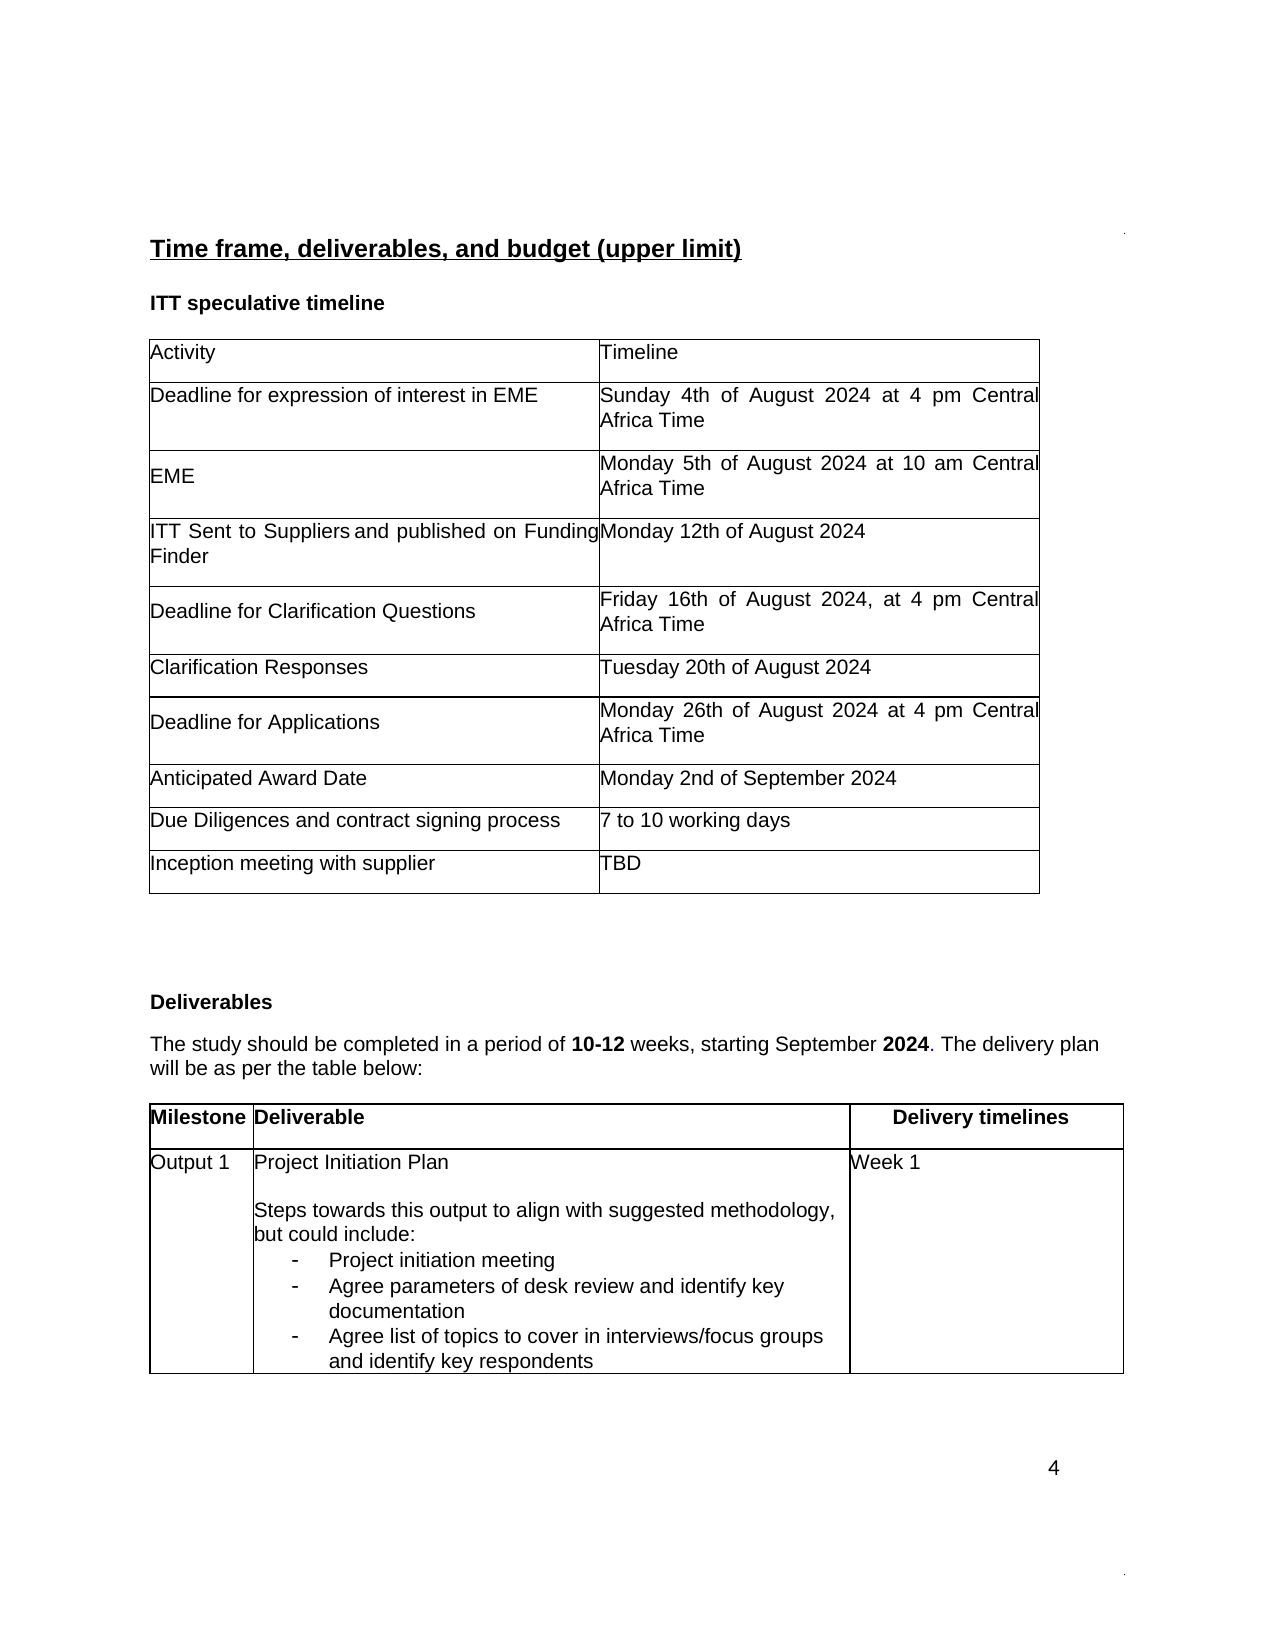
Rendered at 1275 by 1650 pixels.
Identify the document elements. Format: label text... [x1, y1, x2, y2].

text The study should be completed in a period of 10-12 weeks, starting September 2024. The delivery plan will be as per the table below: [150, 1031, 1125, 1079]
table_cell Clarification Responses [150, 655, 599, 696]
table_cell Anticipated Award Date [150, 765, 599, 807]
table_cell Deadline for expression of interest in EME [150, 383, 599, 450]
table_header Milestone [151, 1105, 253, 1148]
table_cell TBD [600, 851, 1039, 893]
table_cell Week 1 [851, 1150, 1123, 1373]
table_cell Sunday 4th of August 2024 at 4 pm Central Africa Time [600, 383, 1039, 450]
text ITT speculative timeline [150, 291, 1125, 315]
table_cell Deadline for Clarification Questions [150, 587, 599, 654]
table_header Activity [150, 340, 599, 382]
table_cell 7 to 10 working days [600, 808, 1039, 850]
table_cell Friday 16th of August 2024, at 4 pm Central Africa Time [600, 587, 1039, 654]
table_header Timeline [600, 340, 1039, 382]
table_cell ITT Sent to Suppliers and published on Funding Finder [150, 519, 599, 586]
table_cell Monday 12th of August 2024 [600, 519, 1039, 586]
text Deliverables [150, 990, 1125, 1014]
table_cell Monday 26th of August 2024 at 4 pm Central Africa Time [600, 698, 1039, 764]
table_header Deliverable [254, 1105, 849, 1148]
table_cell Deadline for Applications [150, 698, 599, 764]
table_header Delivery timelines ​​ [851, 1105, 1123, 1148]
table_cell Tuesday 20th of August 2024 [600, 655, 1039, 696]
table_cell EME [150, 451, 599, 518]
text Time frame, deliverables, and budget (upper limit) [150, 234, 1125, 262]
table_cell Due Diligences and contract signing process [150, 808, 599, 850]
table_cell Output 1 [151, 1150, 253, 1373]
table_cell Inception meeting with supplier [150, 851, 599, 893]
table_cell Monday 2nd of September 2024 [600, 765, 1039, 807]
table_cell Project Initiation Plan Steps towards this output to align with suggested methodology, but could include: Project initiation meeting Agree parameters of desk review and identify key documentation Agree list of topics to cover in interviews/focus groups and identify key respondents [254, 1150, 849, 1373]
table_cell Monday 5th of August 2024 at 10 am Central Africa Time [600, 451, 1039, 518]
